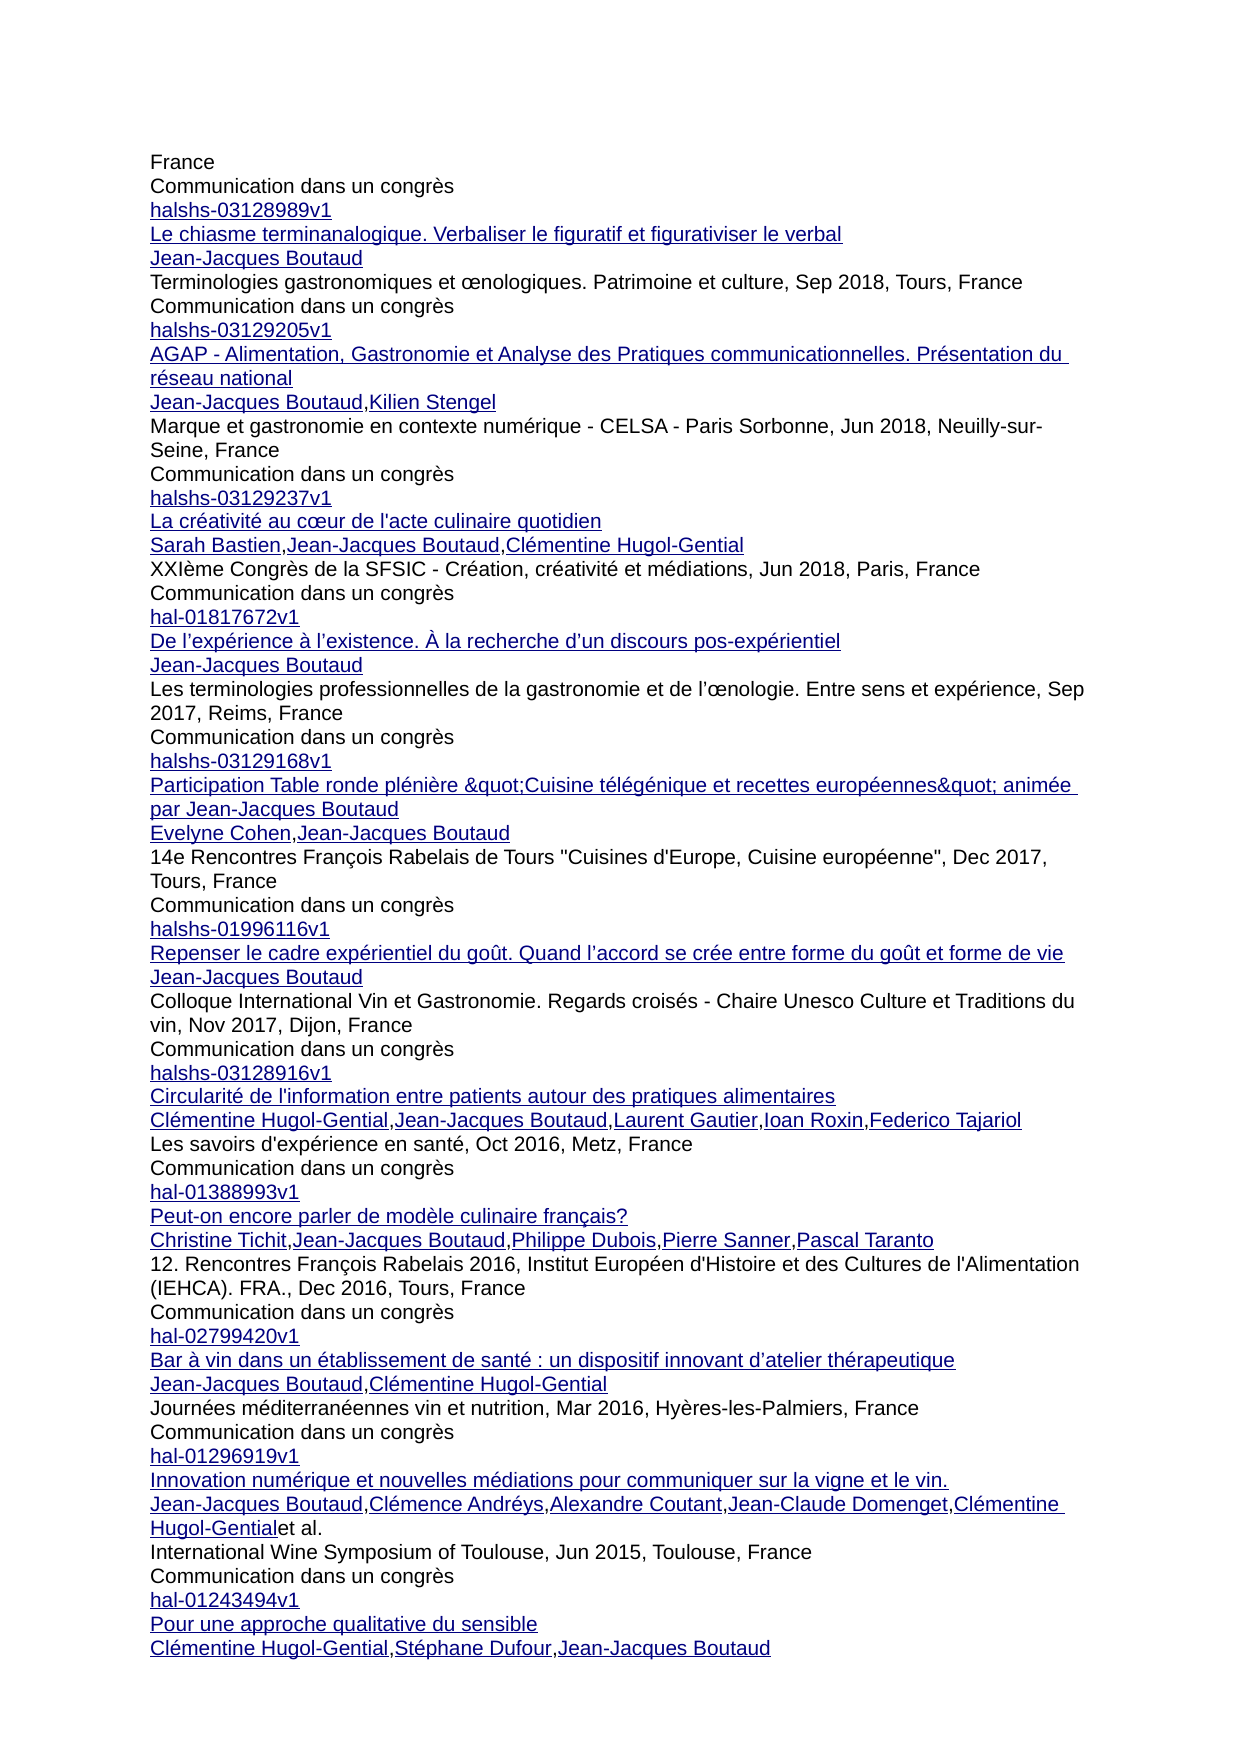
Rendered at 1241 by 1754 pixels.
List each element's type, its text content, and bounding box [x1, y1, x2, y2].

table_cell Pour une approche qualitative du sensible Clémentine Hugol-Gential,Stéphane Dufour,Jean-Jacques Boutaud [150, 1611, 1090, 1659]
table_cell De l’expérience à l’existence. À la recherche d’un discours pos-expérientiel Jean-Jacques Boutaud Les terminologies professionnelles de la gastronomie et de l’œnologie. Entre sens et expérience, Sep 2017, Reims, France Communication dans un congrès halshs-03129168v1 [150, 629, 1090, 773]
table_cell Le chiasme terminanalogique. Verbaliser le figuratif et figurativiser le verbal Jean-Jacques Boutaud Terminologies gastronomiques et œnologiques. Patrimoine et culture, Sep 2018, Tours, France Communication dans un congrès halshs-03129205v1 [150, 222, 1090, 342]
table_cell Innovation numérique et nouvelles médiations pour communiquer sur la vigne et le vin. Jean-Jacques Boutaud,Clémence Andréys,Alexandre Coutant,Jean-Claude Domenget,Clémentine Hugol-Gentialet al. International Wine Symposium of Toulouse, Jun 2015, Toulouse, France Communication dans un congrès hal-01243494v1 [150, 1468, 1090, 1611]
table_cell Circularité de l'information entre patients autour des pratiques alimentaires Clémentine Hugol-Gential,Jean-Jacques Boutaud,Laurent Gautier,Ioan Roxin,Federico Tajariol Les savoirs d'expérience en santé, Oct 2016, Metz, France Communication dans un congrès hal-01388993v1 [150, 1084, 1090, 1204]
table_cell Peut-on encore parler de modèle culinaire français? Christine Tichit,Jean-Jacques Boutaud,Philippe Dubois,Pierre Sanner,Pascal Taranto 12. Rencontres François Rabelais 2016, Institut Européen d'Histoire et des Cultures de l'Alimentation (IEHCA). FRA., Dec 2016, Tours, France Communication dans un congrès hal-02799420v1 [150, 1204, 1090, 1348]
table_cell La créativité au cœur de l'acte culinaire quotidien Sarah Bastien,Jean-Jacques Boutaud,Clémentine Hugol-Gential XXIème Congrès de la SFSIC - Création, créativité et médiations, Jun 2018, Paris, France Communication dans un congrès hal-01817672v1 [150, 509, 1090, 629]
table_cell France Communication dans un congrès halshs-03128989v1 [150, 150, 1090, 222]
table_cell Repenser le cadre expérientiel du goût. Quand l’accord se crée entre forme du goût et forme de vie Jean-Jacques Boutaud Colloque International Vin et Gastronomie. Regards croisés - Chaire Unesco Culture et Traditions du vin, Nov 2017, Dijon, France Communication dans un congrès halshs-03128916v1 [150, 941, 1090, 1084]
table_cell Participation Table ronde plénière &quot;Cuisine télégénique et recettes européennes&quot; animée par Jean-Jacques Boutaud Evelyne Cohen,Jean-Jacques Boutaud 14e Rencontres François Rabelais de Tours "Cuisines d'Europe, Cuisine européenne", Dec 2017, Tours, France Communication dans un congrès halshs-01996116v1 [150, 773, 1090, 941]
table_cell AGAP - Alimentation, Gastronomie et Analyse des Pratiques communicationnelles. Présentation du réseau national Jean-Jacques Boutaud,Kilien Stengel Marque et gastronomie en contexte numérique - CELSA - Paris Sorbonne, Jun 2018, Neuilly-sur-Seine, France Communication dans un congrès halshs-03129237v1 [150, 342, 1090, 509]
table_cell Bar à vin dans un établissement de santé : un dispositif innovant d’atelier thérapeutique Jean-Jacques Boutaud,Clémentine Hugol-Gential Journées méditerranéennes vin et nutrition, Mar 2016, Hyères-les-Palmiers, France Communication dans un congrès hal-01296919v1 [150, 1348, 1090, 1468]
